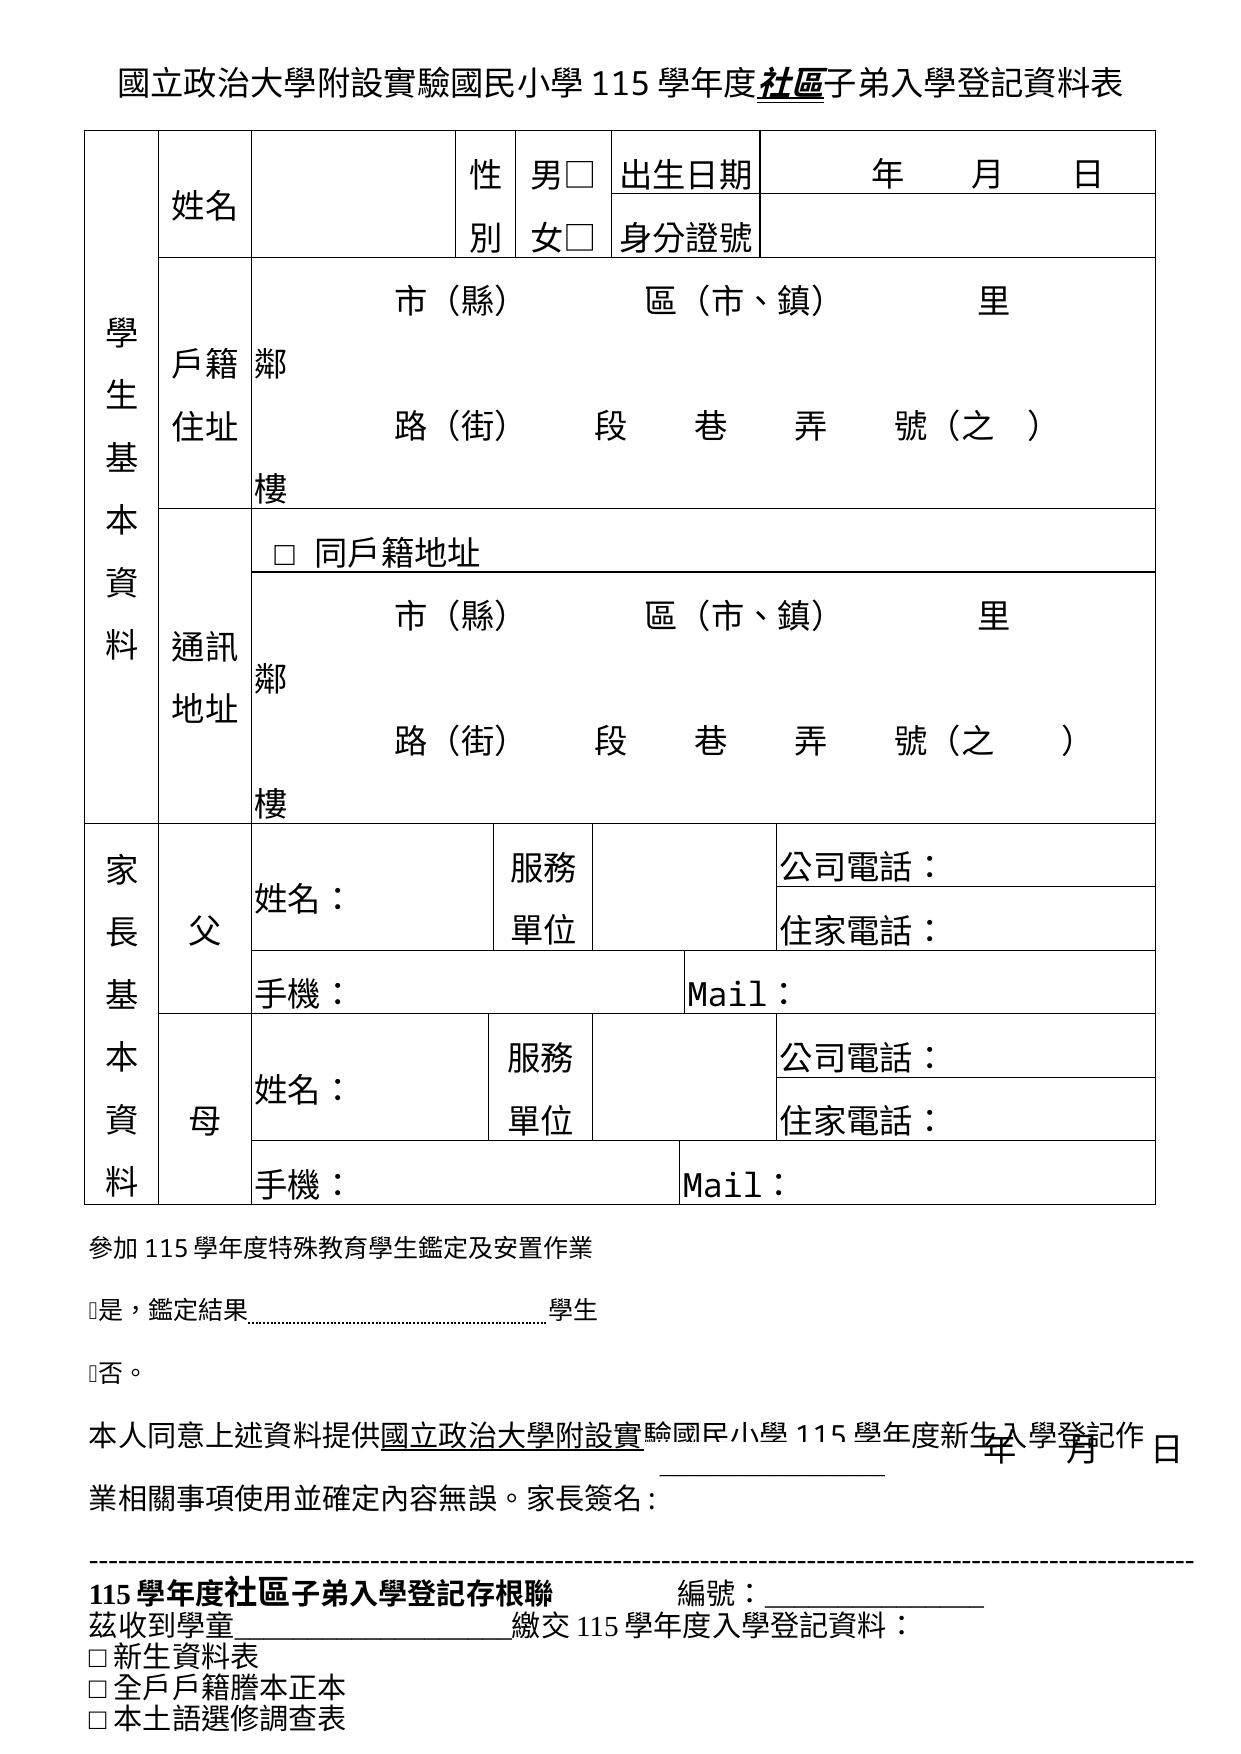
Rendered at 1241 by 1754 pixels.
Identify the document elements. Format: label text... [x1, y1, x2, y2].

text 茲收到學童___________________繳交115學年度入學登記資料： [89, 1611, 1152, 1642]
table_cell 住家電話： [777, 1078, 1155, 1140]
text □ 全戶戶籍謄本正本 [89, 1673, 1152, 1705]
table_cell 戶籍 住址 [159, 258, 251, 508]
text __________________ [659, 1450, 893, 1478]
text □ 本土語選修調查表 [89, 1705, 1152, 1736]
table_cell [252, 131, 455, 257]
table_cell 手機： [252, 1141, 679, 1204]
table_cell 市（縣） 區（市、鎮） 里 鄰 路（街） 段 巷 弄 號（之 ） 樓 [252, 258, 1155, 508]
table_cell 母 [159, 1014, 251, 1204]
table_cell Mail： [685, 951, 1155, 1013]
table_cell 學 生 基 本 資 料 [85, 131, 158, 822]
table_cell □ 同戶籍地址 [252, 509, 1155, 571]
table_cell 年 月 日 [761, 131, 1155, 193]
table_cell 姓名 [159, 131, 251, 257]
text □ 新生資料表 [89, 1642, 1152, 1673]
table_cell 性 別 [456, 131, 515, 257]
table_cell 公司電話： [777, 824, 1155, 886]
table_cell 姓名： [252, 824, 493, 949]
table_cell [593, 1014, 776, 1140]
text 是，鑑定結果 學生 [89, 1267, 1152, 1330]
table_cell 家 長 基 本 資 料 [85, 824, 158, 1204]
table_cell [593, 824, 776, 949]
text 否。 [89, 1330, 1152, 1392]
text 參加115學年度特殊教育學生鑑定及安置作業 [89, 1205, 1152, 1267]
text ------------------------------------------------------------------------------------------------------------------ [89, 1517, 1196, 1580]
table_cell 服務單位 [489, 1014, 592, 1140]
text 年 月 日 [966, 1423, 1225, 1471]
table_cell 通訊 地址 [159, 509, 251, 822]
text 本人同意上述資料提供國立政治大學附設實驗國民小學115學年度新生入學登記作業相關事項使用並確定內容無誤。家長簽名: [89, 1392, 1240, 1517]
table_cell 姓名： [252, 1014, 488, 1140]
table_cell 手機： [252, 951, 684, 1013]
table_cell 服務單位 [494, 824, 592, 949]
table_cell 住家電話： [777, 887, 1155, 949]
text 115學年度社區子弟入學登記存根聯 編號：_______________ [89, 1580, 1152, 1611]
table_cell 公司電話： [777, 1014, 1155, 1077]
table_cell 出生日期 [612, 131, 759, 193]
table_cell 市（縣） 區（市、鎮） 里 鄰 路（街） 段 巷 弄 號（之 ） 樓 [252, 573, 1155, 822]
table_cell 身分證號 [612, 194, 759, 257]
table_cell 男□ 女□ [516, 131, 611, 257]
table_cell 父 [159, 824, 251, 1013]
table_header 國立政治大學附設實驗國民小學115學年度社區子弟入學登記資料表 [85, 57, 1155, 130]
table_cell [761, 194, 1155, 257]
table_cell Mail： [680, 1141, 1155, 1204]
